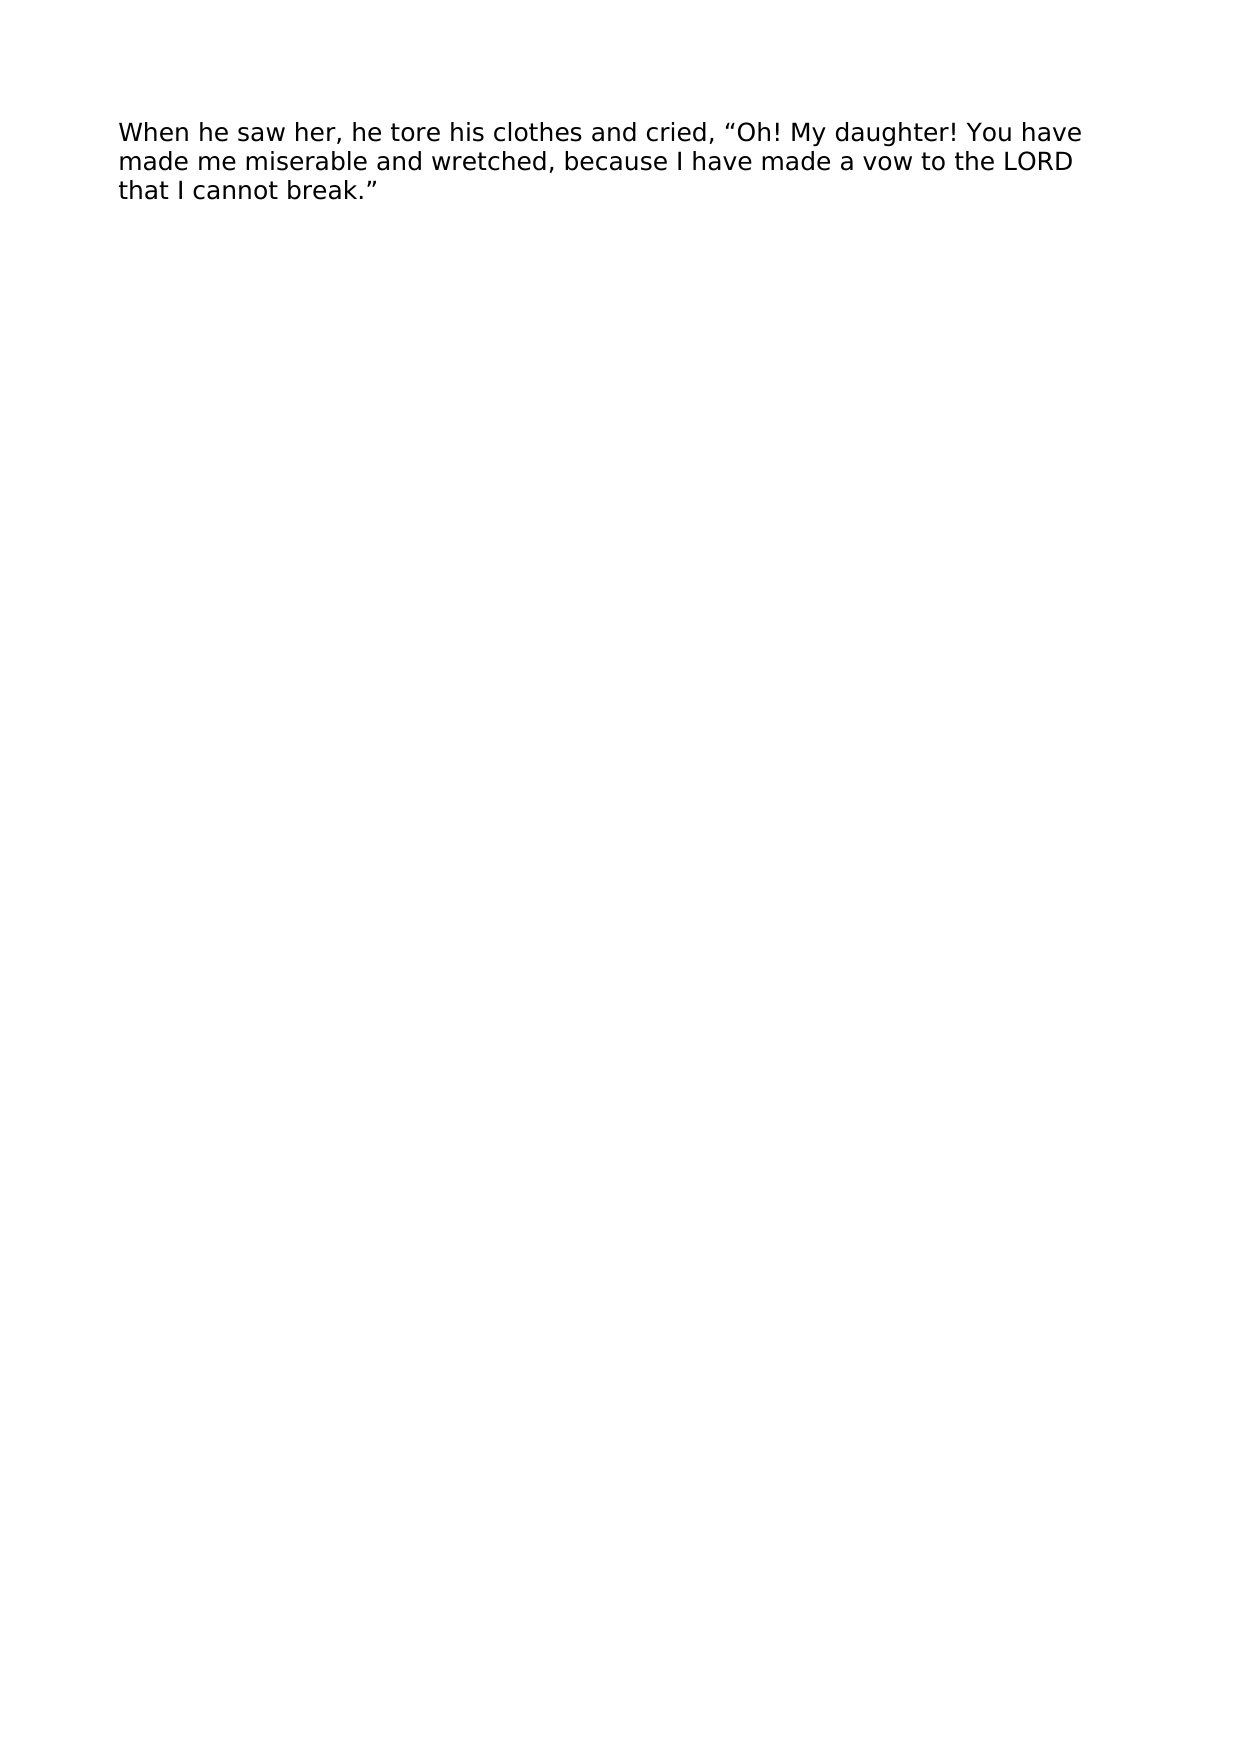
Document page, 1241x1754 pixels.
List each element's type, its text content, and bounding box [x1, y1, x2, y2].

text When he saw her, he tore his clothes and cried, “Oh! My daughter! You have made me miserable and wretched, because I have made a vow to the LORD that I cannot break.” [118, 118, 1122, 206]
